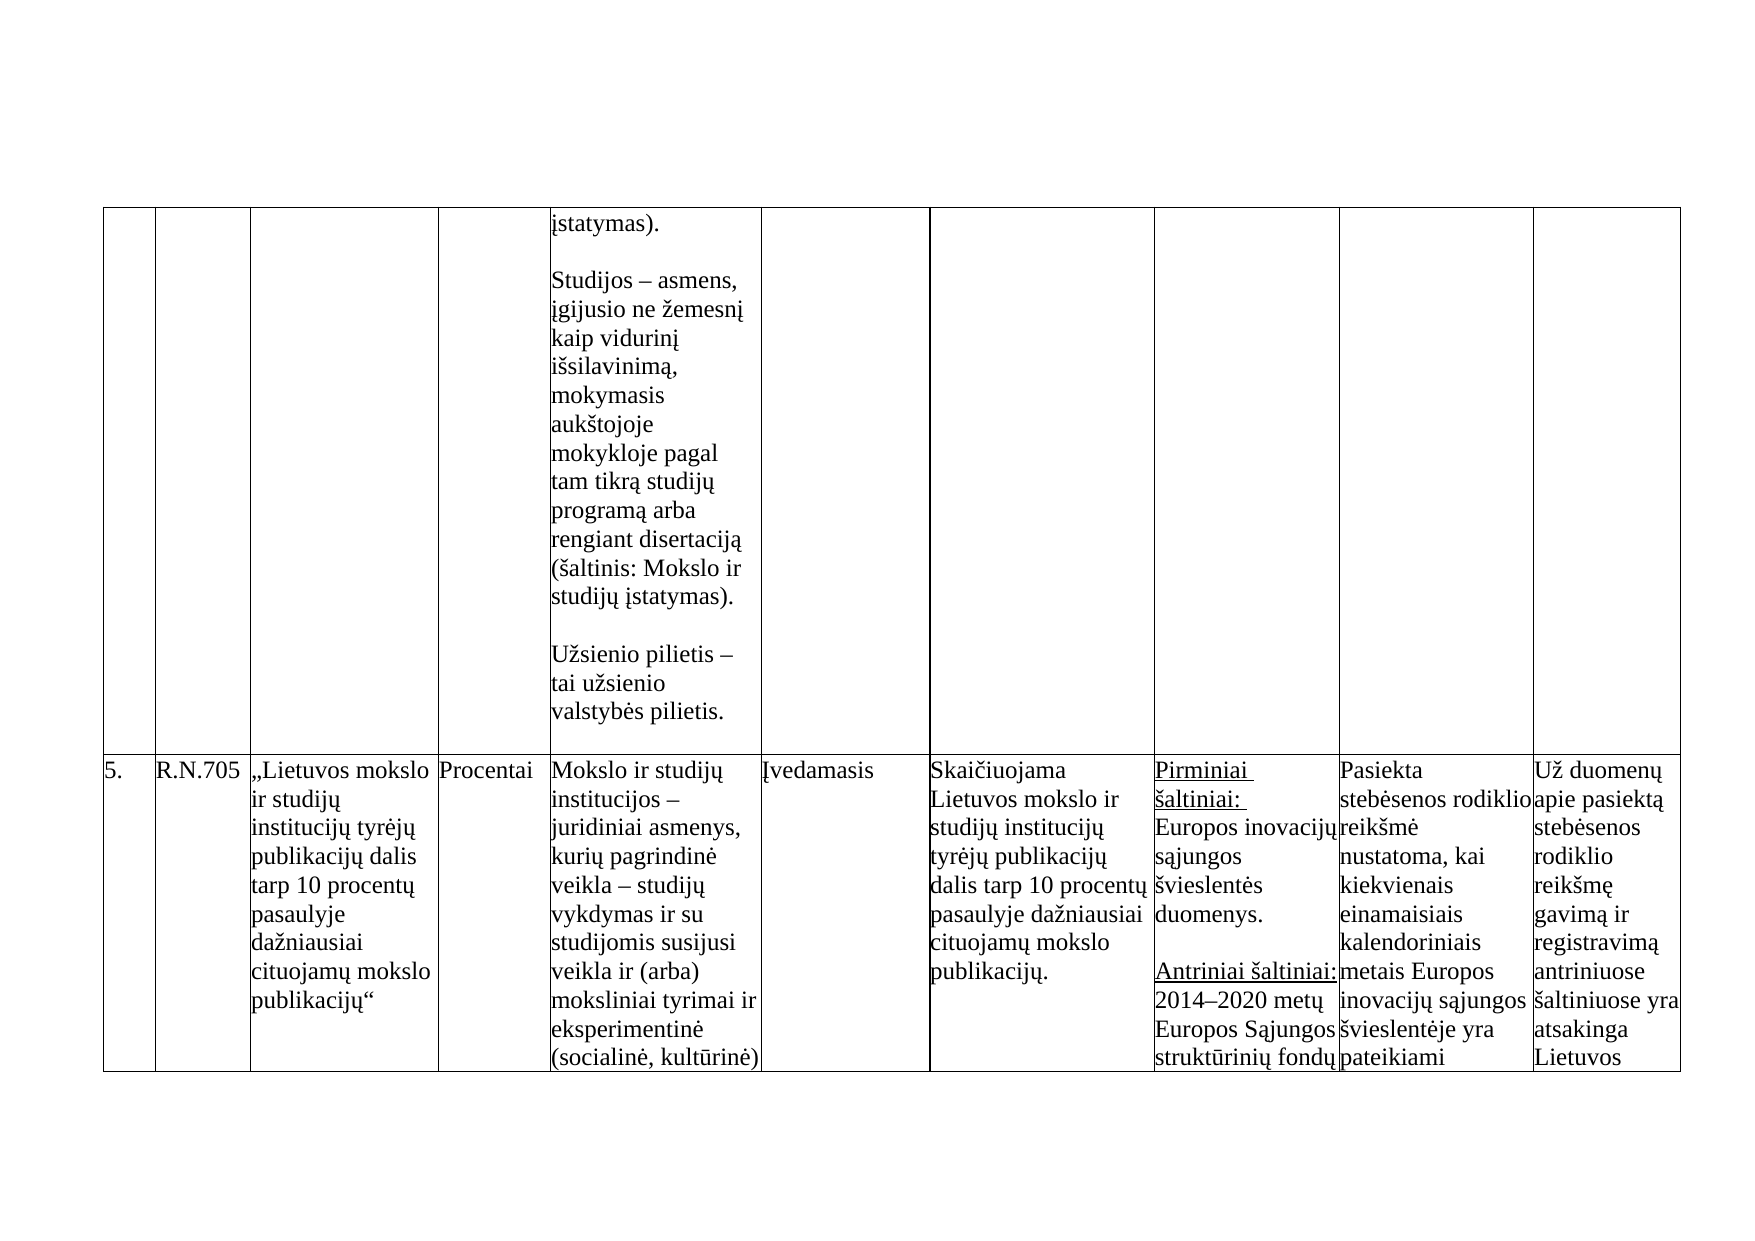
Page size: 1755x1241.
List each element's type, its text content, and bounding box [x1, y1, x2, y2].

table_cell Įvedamasis [762, 755, 929, 1071]
table_cell R.N.705 [156, 755, 250, 1071]
table_cell [931, 208, 1154, 754]
table_cell [156, 208, 250, 754]
table_cell [1534, 208, 1680, 754]
table_cell „Lietuvos mokslo ir studijų institucijų tyrėjų publikacijų dalis tarp 10 procentų pasaulyje dažniausiai cituojamų mokslo publikacijų“ [251, 755, 438, 1071]
table_cell įstatymas). Studijos – asmens, įgijusio ne žemesnį kaip vidurinį išsilavinimą, mokymasis aukštojoje mokykloje pagal tam tikrą studijų programą arba rengiant disertaciją (šaltinis: Mokslo ir studijų įstatymas). Užsienio pilietis – tai užsienio valstybės pilietis. [551, 208, 761, 754]
table_cell Skaičiuojama Lietuvos mokslo ir studijų institucijų tyrėjų publikacijų dalis tarp 10 procentų pasaulyje dažniausiai cituojamų mokslo publikacijų. [931, 755, 1154, 1071]
table_cell Pasiekta stebėsenos rodiklio reikšmė nustatoma, kai kiekvienais einamaisiais kalendoriniais metais Europos inovacijų sąjungos švieslentėje yra pateikiami [1340, 755, 1533, 1071]
table_cell Už duomenų apie pasiektą stebėsenos rodiklio reikšmę gavimą ir registravimą antriniuose šaltiniuose yra atsakinga Lietuvos [1534, 755, 1680, 1071]
table_cell [251, 208, 438, 754]
table_cell [1340, 208, 1533, 754]
table_cell [439, 208, 550, 754]
table_cell Mokslo ir studijų institucijos – juridiniai asmenys, kurių pagrindinė veikla – studijų vykdymas ir su studijomis susijusi veikla ir (arba) moksliniai tyrimai ir eksperimentinė (socialinė, kultūrinė) [551, 755, 761, 1071]
table_cell [762, 208, 929, 754]
table_cell Procentai [439, 755, 550, 1071]
table_cell [1155, 208, 1339, 754]
table_cell Pirminiai šaltiniai: Europos inovacijų sąjungos švieslentės duomenys. Antriniai šaltiniai: 2014–2020 metų Europos Sąjungos struktūrinių fondų [1155, 755, 1339, 1071]
table_cell [104, 208, 155, 754]
table_cell 5. [104, 755, 155, 1071]
